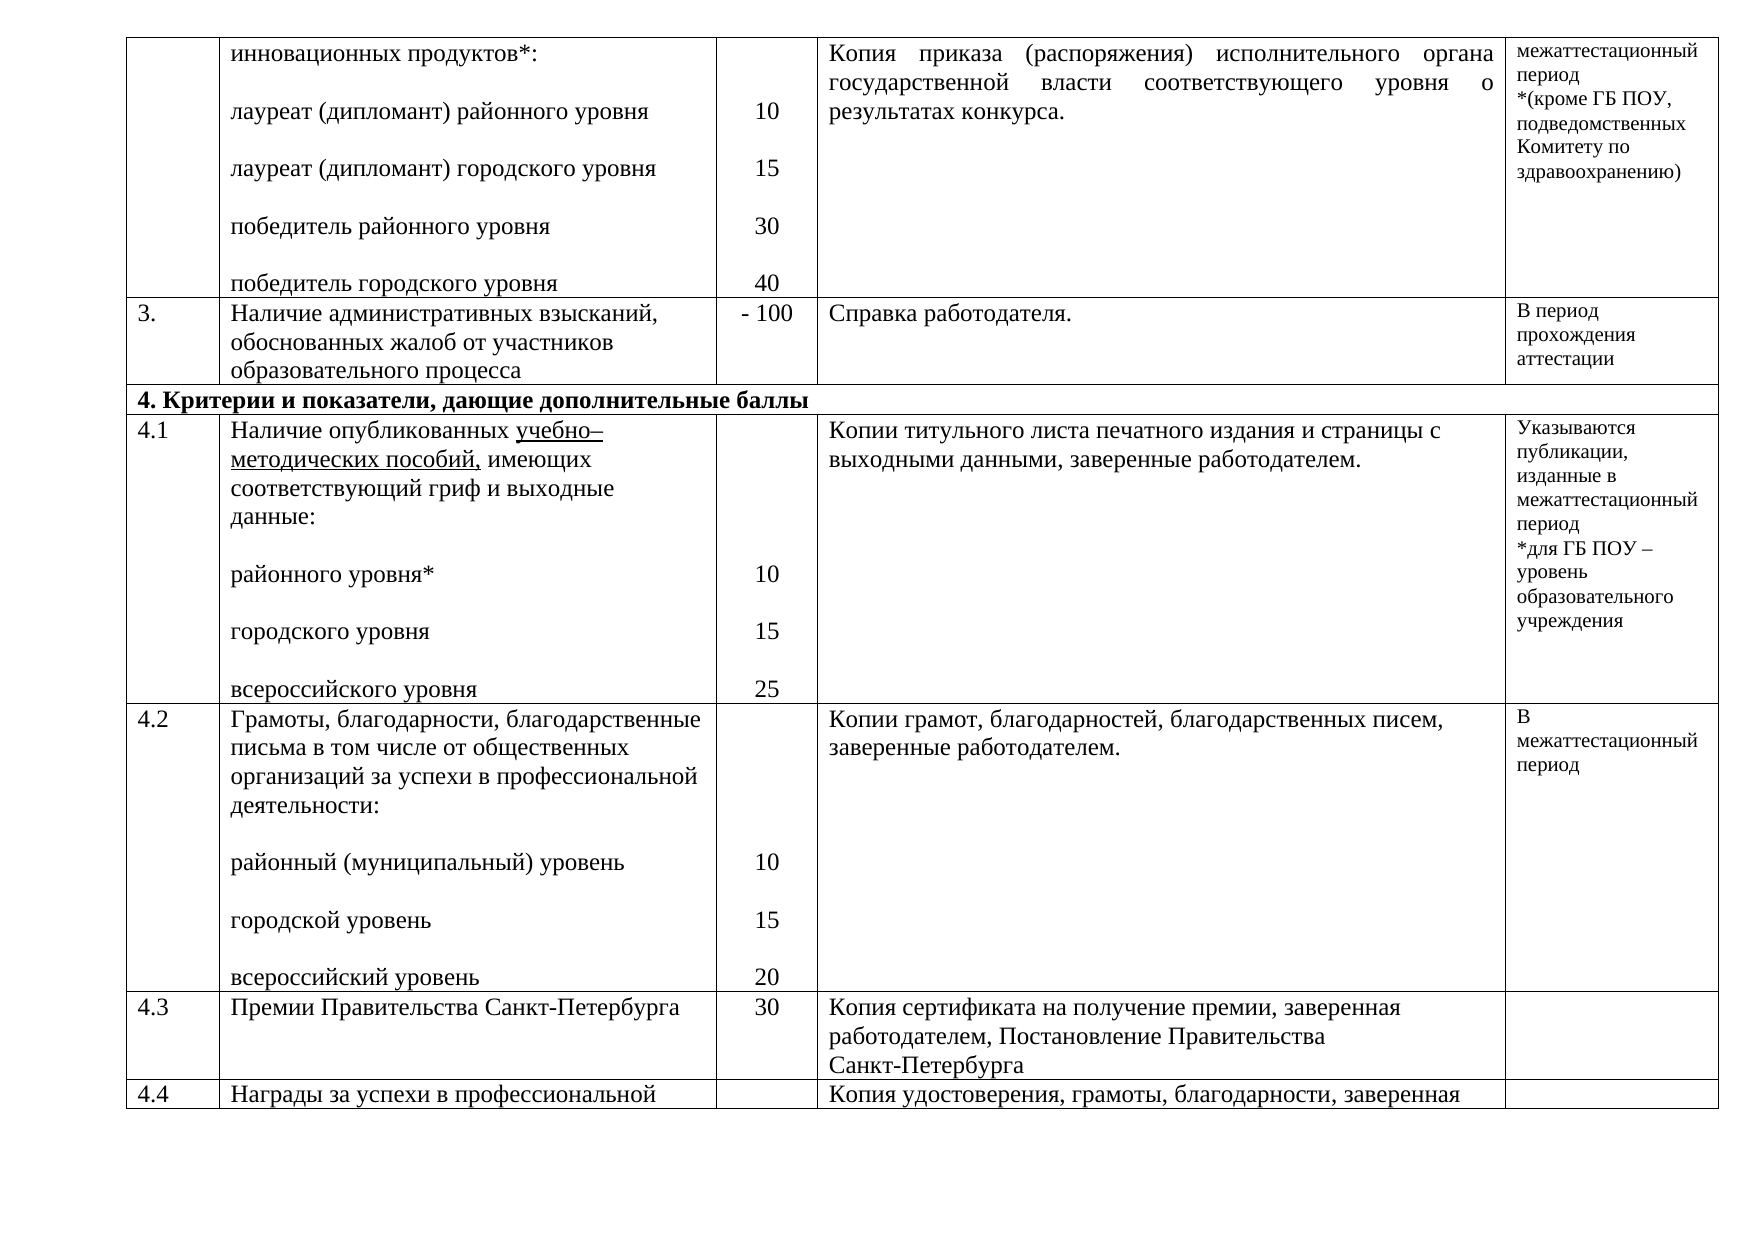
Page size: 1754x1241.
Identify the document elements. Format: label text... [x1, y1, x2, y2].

table_cell Копии грамот, благодарностей, благодарственных писем, заверенные работодателем. [818, 704, 1505, 991]
table_cell В межаттестационный период [1506, 704, 1718, 991]
table_cell Указываются публикации, изданные в межаттестационный период *для ГБ ПОУ – уровень образовательного учреждения [1506, 415, 1718, 703]
table_cell Копия сертификата на получение премии, заверенная работодателем, Постановление Правительства Санкт-Петербурга [818, 992, 1505, 1078]
table_cell Копия приказа (распоряжения) исполнительного органа государственной власти соответствующего уровня о результатах конкурса. [818, 38, 1505, 297]
table_cell 4.2 [127, 704, 219, 991]
table_cell 3. [127, 298, 219, 384]
table_cell Наличие административных взысканий, обоснованных жалоб от участников образовательного процесса [220, 298, 716, 384]
table_cell 10 15 30 40 [717, 38, 817, 297]
table_cell В период прохождения аттестации [1506, 298, 1718, 384]
table_cell 4.4 [127, 1080, 219, 1108]
table_cell 10 15 20 [717, 704, 817, 991]
table_cell инновационных продуктов*: лауреат (дипломант) районного уровня лауреат (дипломант) городского уровня победитель районного уровня победитель городского уровня [220, 38, 716, 297]
table_cell 4. Критерии и показатели, дающие дополнительные баллы [127, 385, 1718, 414]
table_cell 4.1 [127, 415, 219, 703]
table_cell [1506, 1080, 1718, 1108]
table_cell 30 [717, 992, 817, 1078]
table_cell 10 15 25 [717, 415, 817, 703]
table_cell [1506, 992, 1718, 1078]
table_cell Награды за успехи в профессиональной [220, 1080, 716, 1108]
table_cell межаттестационный период *(кроме ГБ ПОУ, подведомственных Комитету по здравоохранению) [1506, 38, 1718, 297]
table_cell Справка работодателя. [818, 298, 1505, 384]
table_cell [127, 38, 219, 297]
table_cell Наличие опубликованных учебно–методических пособий, имеющих соответствующий гриф и выходные данные: районного уровня* городского уровня всероссийского уровня [220, 415, 716, 703]
table_cell Премии Правительства Санкт-Петербурга [220, 992, 716, 1078]
table_cell Копии титульного листа печатного издания и страницы с выходными данными, заверенные работодателем. [818, 415, 1505, 703]
table_cell Копия удостоверения, грамоты, благодарности, заверенная [818, 1080, 1505, 1108]
table_cell - 100 [717, 298, 817, 384]
table_cell Грамоты, благодарности, благодарственные письма в том числе от общественных организаций за успехи в профессиональной деятельности: районный (муниципальный) уровень городской уровень всероссийский уровень [220, 704, 716, 991]
table_cell 4.3 [127, 992, 219, 1078]
table_cell [717, 1080, 817, 1108]
